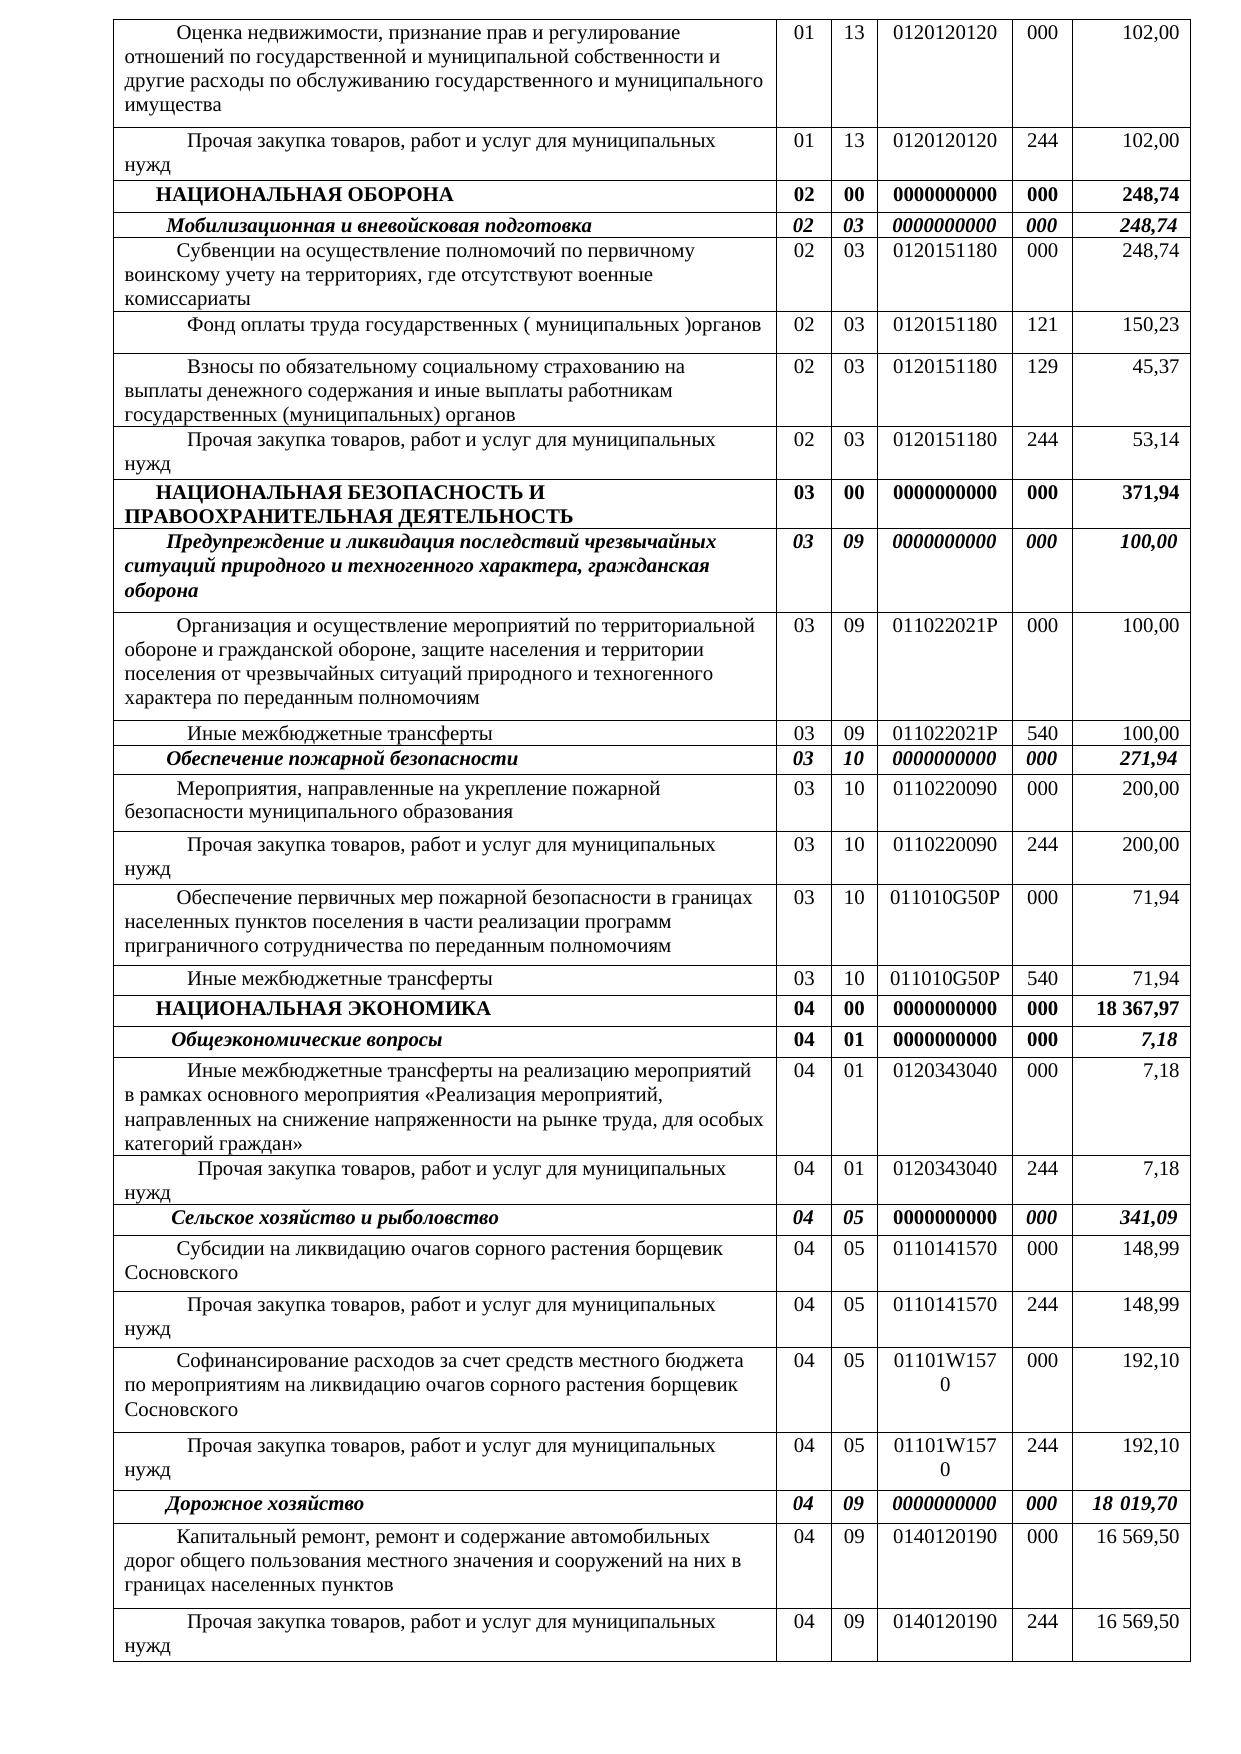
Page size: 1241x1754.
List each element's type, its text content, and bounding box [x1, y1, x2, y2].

table_cell 05 [832, 1348, 877, 1432]
table_cell 09 [832, 1491, 877, 1523]
table_cell 011010G50P [878, 966, 1012, 995]
table_cell 121 [1013, 312, 1072, 353]
table_cell 000 [1013, 1348, 1072, 1432]
table_cell Прочая закупка товаров, работ и услуг для муниципальных нужд [114, 1292, 776, 1347]
table_cell 10 [832, 966, 877, 995]
table_cell 04 [777, 1058, 831, 1154]
table_cell 18 019,70 [1073, 1491, 1190, 1523]
table_cell 102,00 [1073, 20, 1190, 127]
table_cell 000 [1013, 213, 1072, 237]
table_cell 0140120190 [878, 1524, 1012, 1608]
table_cell 03 [777, 613, 831, 720]
table_cell 102,00 [1073, 128, 1190, 180]
table_cell 0140120190 [878, 1609, 1012, 1661]
table_cell 03 [832, 238, 877, 311]
table_cell Капитальный ремонт, ремонт и содержание автомобильных дорог общего пользования местного значения и сооружений на них в границах населенных пунктов [114, 1524, 776, 1608]
table_cell 244 [1013, 1156, 1072, 1204]
table_cell Прочая закупка товаров, работ и услуг для муниципальных нужд [114, 1609, 776, 1661]
table_cell Софинансирование расходов за счет средств местного бюджета по мероприятиям на ликвидацию очагов сорного растения борщевик Сосновского [114, 1348, 776, 1432]
table_cell 540 [1013, 721, 1072, 745]
table_cell 192,10 [1073, 1433, 1190, 1490]
table_cell 000 [1013, 775, 1072, 831]
table_cell Предупреждение и ликвидация последствий чрезвычайных ситуаций природного и техногенного характера, гражданская оборона [114, 529, 776, 612]
table_cell 09 [832, 613, 877, 720]
table_cell 01 [777, 20, 831, 127]
table_cell НАЦИОНАЛЬНАЯ БЕЗОПАСНОСТЬ И ПРАВООХРАНИТЕЛЬНАЯ ДЕЯТЕЛЬНОСТЬ [114, 480, 776, 528]
table_cell 04 [777, 1292, 831, 1347]
table_cell 148,99 [1073, 1236, 1190, 1291]
table_cell 03 [777, 966, 831, 995]
table_cell 05 [832, 1236, 877, 1291]
table_cell 244 [1013, 427, 1072, 479]
table_cell 100,00 [1073, 721, 1190, 745]
table_cell 0110220090 [878, 775, 1012, 831]
table_cell 03 [777, 721, 831, 745]
table_cell 04 [777, 1524, 831, 1608]
table_cell 000 [1013, 20, 1072, 127]
table_cell 244 [1013, 1292, 1072, 1347]
table_cell 01 [832, 1058, 877, 1154]
table_cell 0000000000 [878, 480, 1012, 528]
table_cell 53,14 [1073, 427, 1190, 479]
table_cell 271,94 [1073, 746, 1190, 774]
table_cell 05 [832, 1433, 877, 1490]
table_cell Прочая закупка товаров, работ и услуг для муниципальных нужд [114, 128, 776, 180]
table_cell 244 [1013, 1433, 1072, 1490]
table_cell Фонд оплаты труда государственных ( муниципальных )органов [114, 312, 776, 353]
table_cell 10 [832, 775, 877, 831]
table_cell 248,74 [1073, 181, 1190, 212]
table_cell 0120120120 [878, 128, 1012, 180]
table_cell 011010G50P [878, 885, 1012, 965]
table_cell 02 [777, 181, 831, 212]
table_cell Иные межбюджетные трансферты на реализацию мероприятий в рамках основного мероприятия «Реализация мероприятий, направленных на снижение напряженности на рынке труда, для особых категорий граждан» [114, 1058, 776, 1154]
table_cell 04 [777, 1236, 831, 1291]
table_cell 04 [777, 1027, 831, 1057]
table_cell Прочая закупка товаров, работ и услуг для муниципальных нужд [114, 1156, 776, 1204]
table_cell 000 [1013, 238, 1072, 311]
table_cell 01101W1570 [878, 1433, 1012, 1490]
table_cell 000 [1013, 181, 1072, 212]
table_cell 13 [832, 20, 877, 127]
table_cell 09 [832, 721, 877, 745]
table_cell 244 [1013, 832, 1072, 884]
table_cell 00 [832, 181, 877, 212]
table_cell 7,18 [1073, 1058, 1190, 1154]
table_cell 0110141570 [878, 1292, 1012, 1347]
table_cell 200,00 [1073, 775, 1190, 831]
table_cell 244 [1013, 128, 1072, 180]
table_cell 000 [1013, 1524, 1072, 1608]
table_cell 05 [832, 1292, 877, 1347]
table_cell 100,00 [1073, 613, 1190, 720]
table_cell Прочая закупка товаров, работ и услуг для муниципальных нужд [114, 1433, 776, 1490]
table_cell Сельское хозяйство и рыболовство [114, 1205, 776, 1235]
table_cell Организация и осуществление мероприятий по территориальной обороне и гражданской обороне, защите населения и территории поселения от чрезвычайных ситуаций природного и техногенного характера по переданным полномочиям [114, 613, 776, 720]
table_cell 0000000000 [878, 1205, 1012, 1235]
table_cell 0000000000 [878, 1027, 1012, 1057]
table_cell 7,18 [1073, 1156, 1190, 1204]
table_cell 000 [1013, 1236, 1072, 1291]
table_cell Общеэкономические вопросы [114, 1027, 776, 1057]
table_cell 71,94 [1073, 885, 1190, 965]
table_cell 03 [832, 354, 877, 426]
table_cell Субвенции на осуществление полномочий по первичному воинскому учету на территориях, где отсутствуют военные комиссариаты [114, 238, 776, 311]
table_cell 04 [777, 1609, 831, 1661]
table_cell Дорожное хозяйство [114, 1491, 776, 1523]
table_cell 03 [832, 427, 877, 479]
table_cell 04 [777, 1156, 831, 1204]
table_cell Иные межбюджетные трансферты [114, 721, 776, 745]
table_cell 04 [777, 1491, 831, 1523]
table_cell 02 [777, 354, 831, 426]
table_cell 148,99 [1073, 1292, 1190, 1347]
table_cell 150,23 [1073, 312, 1190, 353]
table_cell 0000000000 [878, 996, 1012, 1026]
table_cell 000 [1013, 996, 1072, 1026]
table_cell 248,74 [1073, 213, 1190, 237]
table_cell 200,00 [1073, 832, 1190, 884]
table_cell 00 [832, 480, 877, 528]
table_cell 0000000000 [878, 1491, 1012, 1523]
table_cell 16 569,50 [1073, 1524, 1190, 1608]
table_cell НАЦИОНАЛЬНАЯ ОБОРОНА [114, 181, 776, 212]
table_cell 248,74 [1073, 238, 1190, 311]
table_cell 540 [1013, 966, 1072, 995]
table_cell 011022021P [878, 721, 1012, 745]
table_cell 7,18 [1073, 1027, 1190, 1057]
table_cell 129 [1013, 354, 1072, 426]
table_cell 03 [832, 312, 877, 353]
table_cell 0120151180 [878, 312, 1012, 353]
table_cell 000 [1013, 1027, 1072, 1057]
table_cell 0000000000 [878, 746, 1012, 774]
table_cell 03 [777, 885, 831, 965]
table_cell 03 [777, 775, 831, 831]
table_cell 09 [832, 1524, 877, 1608]
table_cell 000 [1013, 1491, 1072, 1523]
table_cell 0120151180 [878, 354, 1012, 426]
table_cell 10 [832, 885, 877, 965]
table_cell 244 [1013, 1609, 1072, 1661]
table_cell 02 [777, 238, 831, 311]
table_cell 02 [777, 427, 831, 479]
table_cell 10 [832, 746, 877, 774]
table_cell 000 [1013, 885, 1072, 965]
table_cell 0120151180 [878, 427, 1012, 479]
table_cell Иные межбюджетные трансферты [114, 966, 776, 995]
table_cell 0000000000 [878, 529, 1012, 612]
table_cell 011022021P [878, 613, 1012, 720]
table_cell 000 [1013, 529, 1072, 612]
table_cell 10 [832, 832, 877, 884]
table_cell 04 [777, 1433, 831, 1490]
table_cell 04 [777, 1205, 831, 1235]
table_cell Прочая закупка товаров, работ и услуг для муниципальных нужд [114, 832, 776, 884]
table_cell 09 [832, 1609, 877, 1661]
table_cell 45,37 [1073, 354, 1190, 426]
table_cell 0000000000 [878, 213, 1012, 237]
table_cell 03 [777, 746, 831, 774]
table_cell Обеспечение первичных мер пожарной безопасности в границах населенных пунктов поселения в части реализации программ приграничного сотрудничества по переданным полномочиям [114, 885, 776, 965]
table_cell 04 [777, 996, 831, 1026]
table_cell 371,94 [1073, 480, 1190, 528]
table_cell Мобилизационная и вневойсковая подготовка [114, 213, 776, 237]
table_cell 02 [777, 213, 831, 237]
table_cell 13 [832, 128, 877, 180]
table_cell 05 [832, 1205, 877, 1235]
table_cell 02 [777, 312, 831, 353]
table_cell 09 [832, 529, 877, 612]
table_cell 16 569,50 [1073, 1609, 1190, 1661]
table_cell Оценка недвижимости, признание прав и регулирование отношений по государственной и муниципальной собственности и другие расходы по обслуживанию государственного и муниципального имущества [114, 20, 776, 127]
table_cell 04 [777, 1348, 831, 1432]
table_cell Обеспечение пожарной безопасности [114, 746, 776, 774]
table_cell 100,00 [1073, 529, 1190, 612]
table_cell 0120343040 [878, 1058, 1012, 1154]
table_cell 03 [777, 832, 831, 884]
table_cell 000 [1013, 1058, 1072, 1154]
table_cell 01 [777, 128, 831, 180]
table_cell 0110141570 [878, 1236, 1012, 1291]
table_cell Мероприятия, направленные на укрепление пожарной безопасности муниципального образования [114, 775, 776, 831]
table_cell 192,10 [1073, 1348, 1190, 1432]
table_cell Взносы по обязательному социальному страхованию на выплаты денежного содержания и иные выплаты работникам государственных (муниципальных) органов [114, 354, 776, 426]
table_cell 01101W1570 [878, 1348, 1012, 1432]
table_cell 000 [1013, 613, 1072, 720]
table_cell 0120120120 [878, 20, 1012, 127]
table_cell 0110220090 [878, 832, 1012, 884]
table_cell 01 [832, 1027, 877, 1057]
table_cell 000 [1013, 746, 1072, 774]
table_cell 00 [832, 996, 877, 1026]
table_cell 000 [1013, 480, 1072, 528]
table_cell Прочая закупка товаров, работ и услуг для муниципальных нужд [114, 427, 776, 479]
table_cell 03 [832, 213, 877, 237]
table_cell 18 367,97 [1073, 996, 1190, 1026]
table_cell 341,09 [1073, 1205, 1190, 1235]
table_cell 0000000000 [878, 181, 1012, 212]
table_cell 01 [832, 1156, 877, 1204]
table_cell 0120151180 [878, 238, 1012, 311]
table_cell 000 [1013, 1205, 1072, 1235]
table_cell Субсидии на ликвидацию очагов сорного растения борщевик Сосновского [114, 1236, 776, 1291]
table_cell 0120343040 [878, 1156, 1012, 1204]
table_cell 03 [777, 480, 831, 528]
table_cell 03 [777, 529, 831, 612]
table_cell 71,94 [1073, 966, 1190, 995]
table_cell НАЦИОНАЛЬНАЯ ЭКОНОМИКА [114, 996, 776, 1026]
